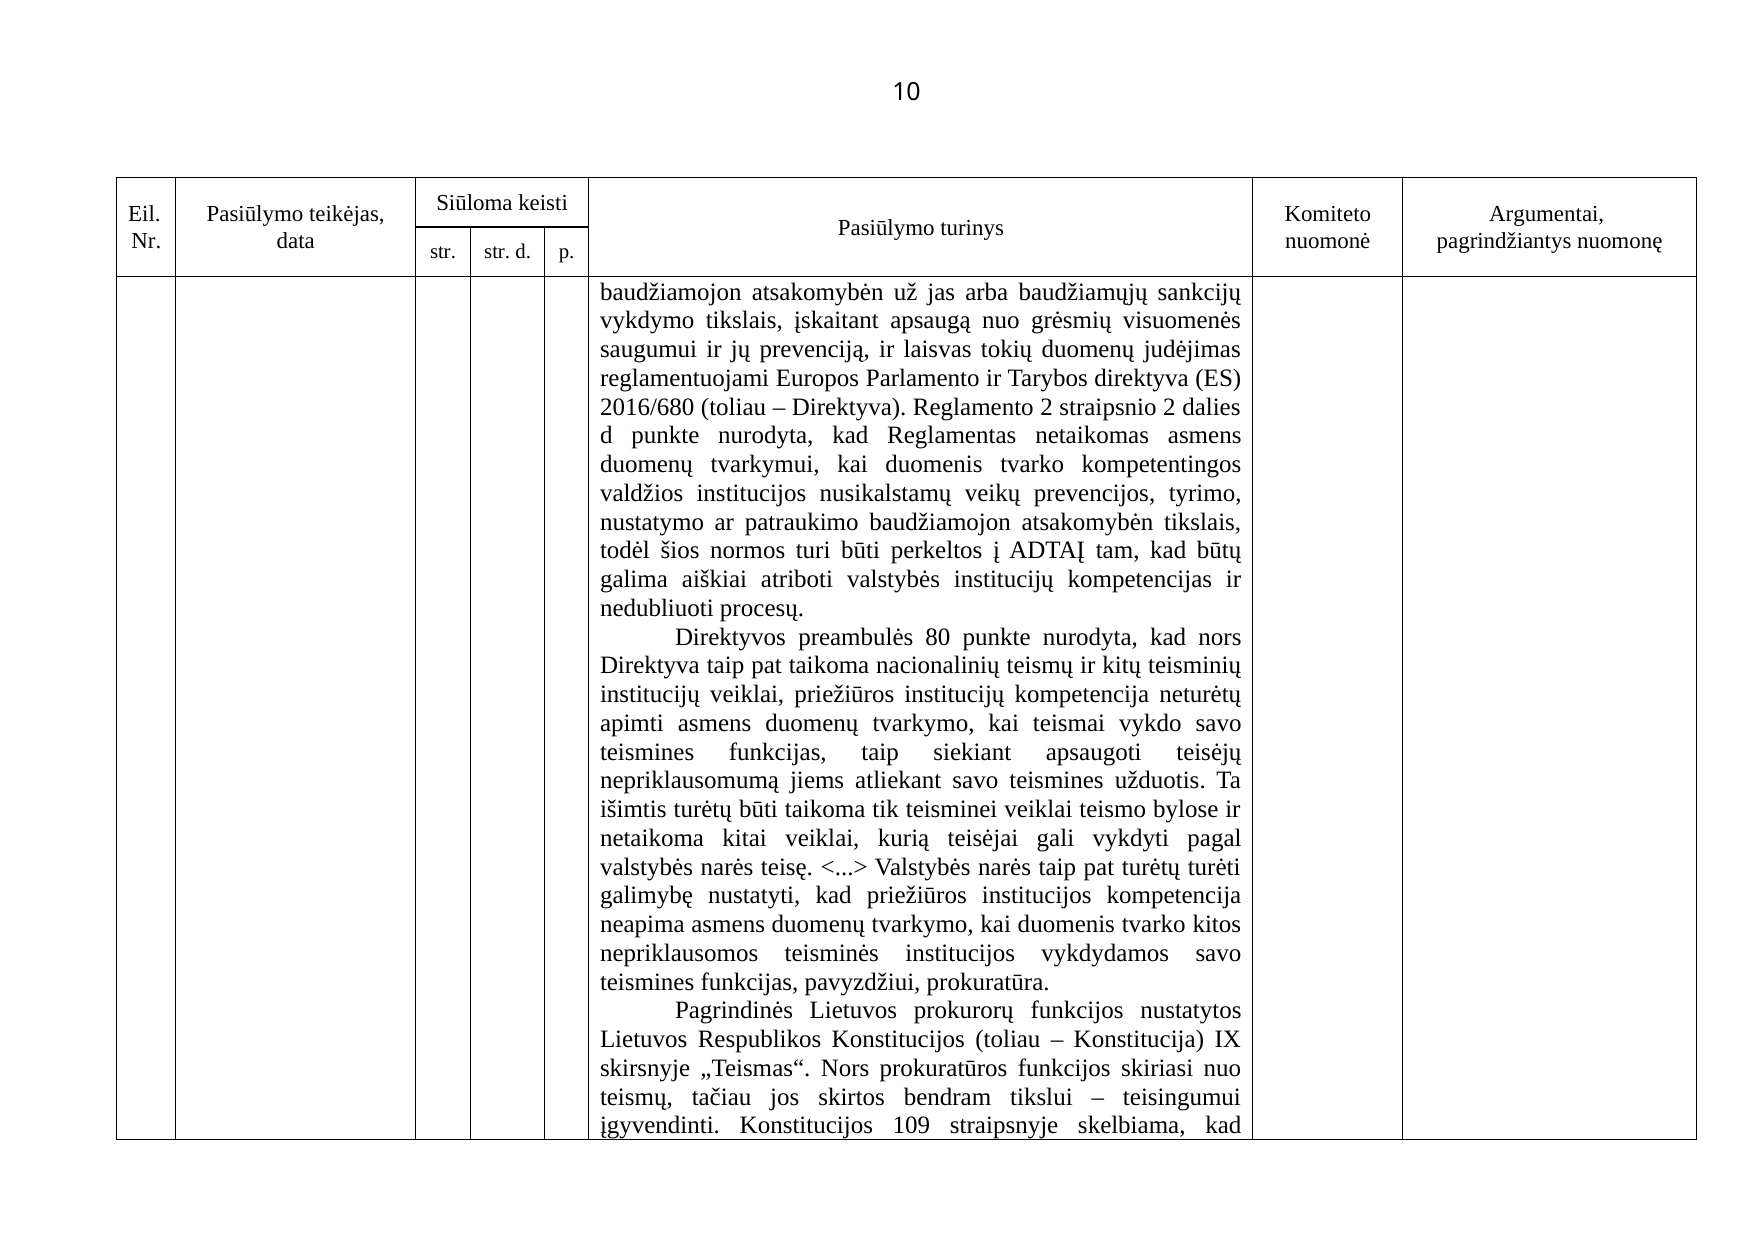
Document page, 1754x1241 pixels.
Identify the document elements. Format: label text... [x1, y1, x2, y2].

table_cell str. d. [471, 228, 544, 276]
table_cell [1253, 277, 1402, 1139]
table_cell [416, 277, 470, 1139]
table_cell [117, 277, 175, 1139]
table_header Siūloma keisti [416, 178, 588, 226]
table_cell [176, 277, 415, 1139]
table_cell [471, 277, 544, 1139]
table_header Pasiūlymo teikėjas, data [176, 178, 415, 276]
table_header Eil. Nr. [117, 178, 175, 276]
table_cell [1403, 277, 1696, 1139]
table_cell baudžiamojon atsakomybėn už jas arba baudžiamųjų sankcijų vykdymo tikslais, įskaitant apsaugą nuo grėsmių visuomenės saugumui ir jų prevenciją, ir laisvas tokių duomenų judėjimas reglamentuojami Europos Parlamento ir Tarybos direktyva (ES) 2016/680 (toliau – Direktyva). Reglamento 2 straipsnio 2 dalies d punkte nurodyta, kad Reglamentas netaikomas asmens duomenų tvarkymui, kai duomenis tvarko kompetentingos valdžios institucijos nusikalstamų veikų prevencijos, tyrimo, nustatymo ar patraukimo baudžiamojon atsakomybėn tikslais, todėl šios normos turi būti perkeltos į ADTAĮ tam, kad būtų galima aiškiai atriboti valstybės institucijų kompetencijas ir nedubliuoti procesų. Direktyvos preambulės 80 punkte nurodyta, kad nors Direktyva taip pat taikoma nacionalinių teismų ir kitų teisminių institucijų veiklai, priežiūros institucijų kompetencija neturėtų apimti asmens duomenų tvarkymo, kai teismai vykdo savo teismines funkcijas, taip siekiant apsaugoti teisėjų nepriklausomumą jiems atliekant savo teismines užduotis. Ta išimtis turėtų būti taikoma tik teisminei veiklai teismo bylose ir netaikoma kitai veiklai, kurią teisėjai gali vykdyti pagal valstybės narės teisę. <...> Valstybės narės taip pat turėtų turėti galimybę nustatyti, kad priežiūros institucijos kompetencija neapima asmens duomenų tvarkymo, kai duomenis tvarko kitos nepriklausomos teisminės institucijos vykdydamos savo teismines funkcijas, pavyzdžiui, prokuratūra. Pagrindinės Lietuvos prokurorų funkcijos nustatytos Lietuvos Respublikos Konstitucijos (toliau – Konstitucija) IX skirsnyje „Teismas“. Nors prokuratūros funkcijos skiriasi nuo teismų, tačiau jos skirtos bendram tikslui – teisingumui įgyvendinti. Konstitucijos 109 straipsnyje skelbiama, kad [589, 277, 1252, 1139]
table_header Komiteto nuomonė [1253, 178, 1402, 276]
table_header Pasiūlymo turinys [589, 178, 1252, 276]
table_header Argumentai, pagrindžiantys nuomonę [1403, 178, 1696, 276]
table_cell [545, 277, 588, 1139]
table_cell str. [416, 228, 470, 276]
table_cell p. [545, 228, 588, 276]
